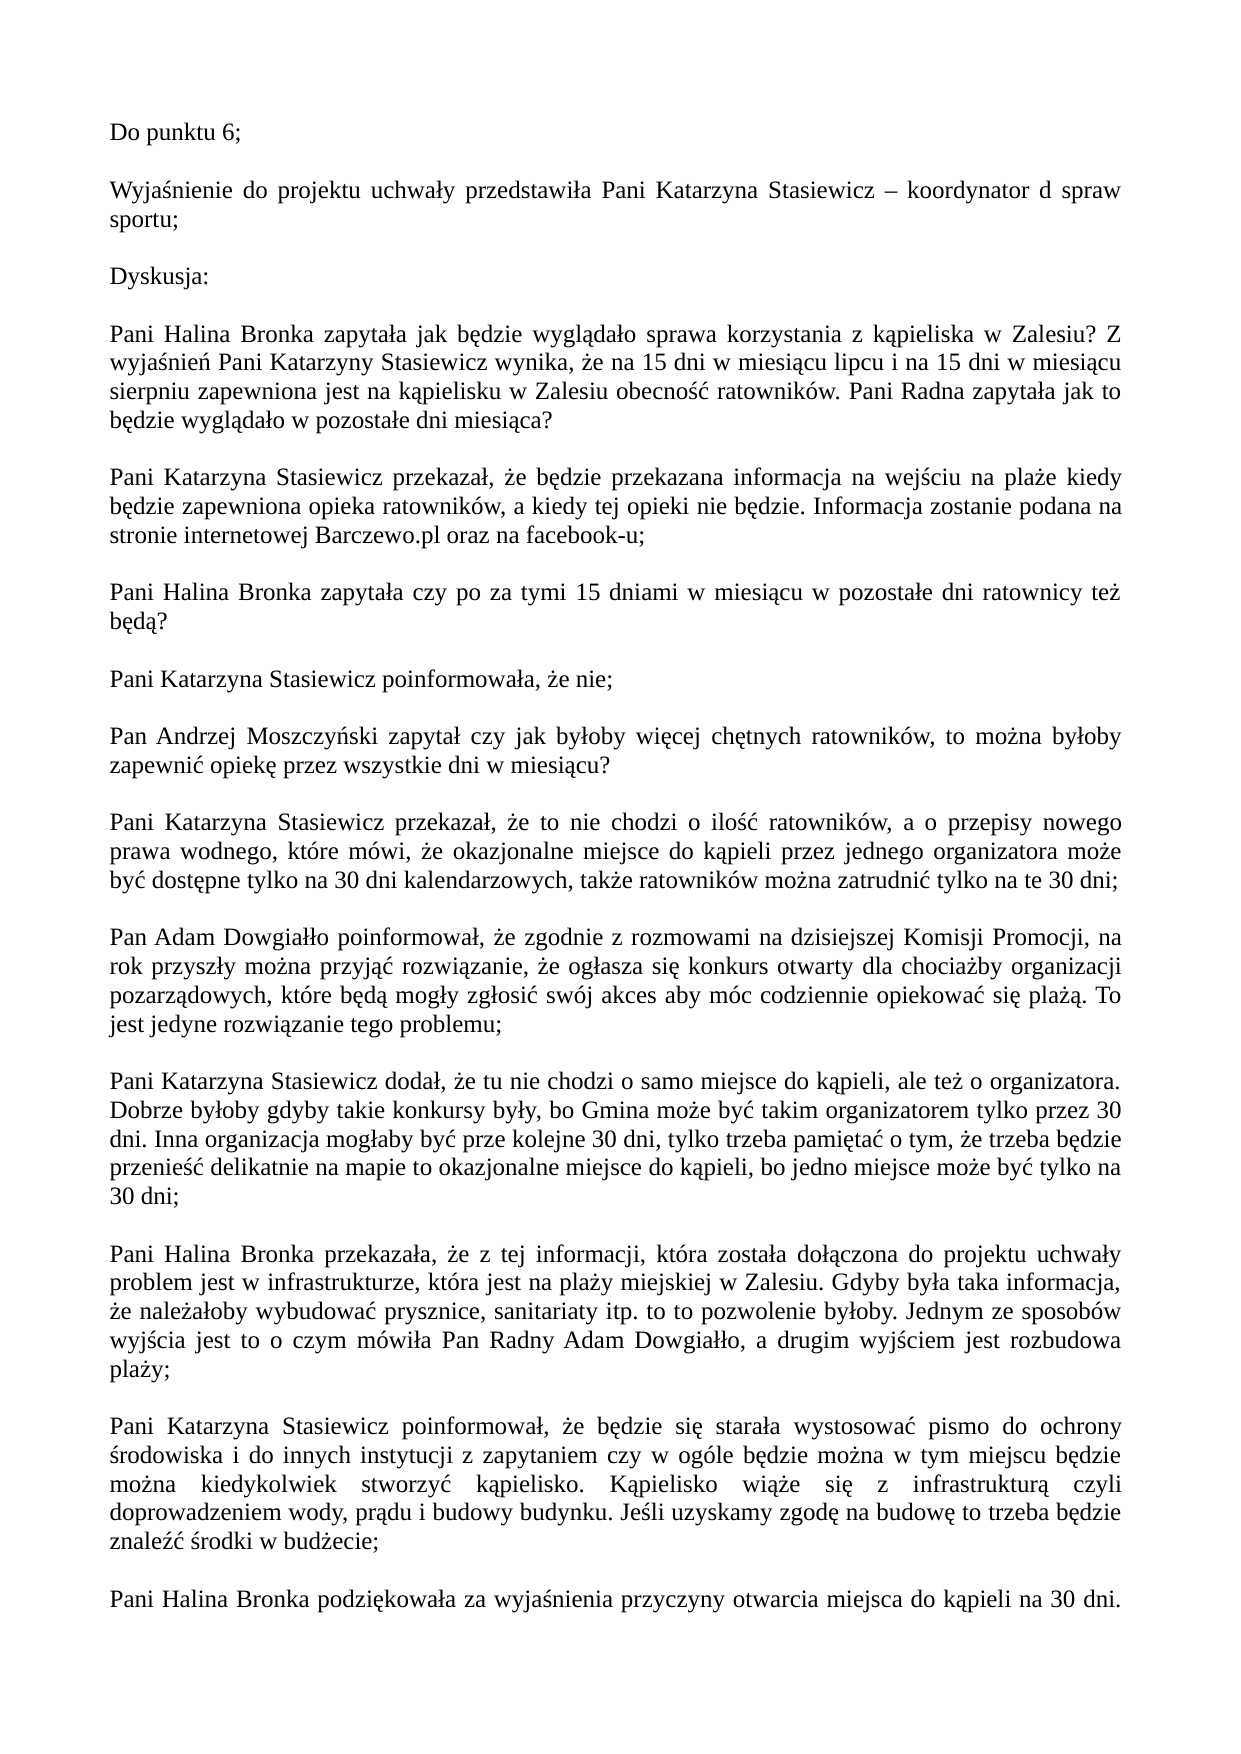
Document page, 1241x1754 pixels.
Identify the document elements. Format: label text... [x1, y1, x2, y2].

text Do punktu 6; [109, 117, 1123, 146]
text Pani Halina Bronka podziękowała za wyjaśnienia przyczyny otwarcia miejsca do kąpieli na 30 dni. [109, 1584, 1123, 1612]
text Pan Andrzej Moszczyński zapytał czy jak byłoby więcej chętnych ratowników, to można byłoby zapewnić opiekę przez wszystkie dni w miesiącu? [109, 721, 1123, 779]
text Pani Halina Bronka zapytała jak będzie wyglądało sprawa korzystania z kąpieliska w Zalesiu? Z wyjaśnień Pani Katarzyny Stasiewicz wynika, że na 15 dni w miesiącu lipcu i na 15 dni w miesiącu sierpniu zapewniona jest na kąpielisku w Zalesiu obecność ratowników. Pani Radna zapytała jak to będzie wyglądało w pozostałe dni miesiąca? [109, 319, 1123, 434]
text Pani Katarzyna Stasiewicz przekazał, że to nie chodzi o ilość ratowników, a o przepisy nowego prawa wodnego, które mówi, że okazjonalne miejsce do kąpieli przez jednego organizatora może być dostępne tylko na 30 dni kalendarzowych, także ratowników można zatrudnić tylko na te 30 dni; [109, 807, 1123, 894]
text Pani Halina Bronka przekazała, że z tej informacji, która została dołączona do projektu uchwały problem jest w infrastrukturze, która jest na plaży miejskiej w Zalesiu. Gdyby była taka informacja, że należałoby wybudować prysznice, sanitariaty itp. to to pozwolenie byłoby. Jednym ze sposobów wyjścia jest to o czym mówiła Pan Radny Adam Dowgiałło, a drugim wyjściem jest rozbudowa plaży; [109, 1239, 1123, 1382]
text Pani Katarzyna Stasiewicz dodał, że tu nie chodzi o samo miejsce do kąpieli, ale też o organizatora. Dobrze byłoby gdyby takie konkursy były, bo Gmina może być takim organizatorem tylko przez 30 dni. Inna organizacja mogłaby być prze kolejne 30 dni, tylko trzeba pamiętać o tym, że trzeba będzie przenieść delikatnie na mapie to okazjonalne miejsce do kąpieli, bo jedno miejsce może być tylko na 30 dni; [109, 1066, 1123, 1210]
text Pani Katarzyna Stasiewicz poinformował, że będzie się starała wystosować pismo do ochrony środowiska i do innych instytucji z zapytaniem czy w ogóle będzie można w tym miejscu będzie można kiedykolwiek stworzyć kąpielisko. Kąpielisko wiąże się z infrastrukturą czyli doprowadzeniem wody, prądu i budowy budynku. Jeśli uzyskamy zgodę na budowę to trzeba będzie znaleźć środki w budżecie; [109, 1411, 1123, 1555]
text Wyjaśnienie do projektu uchwały przedstawiła Pani Katarzyna Stasiewicz – koordynator d spraw sportu; [109, 175, 1123, 232]
text Pan Adam Dowgiałło poinformował, że zgodnie z rozmowami na dzisiejszej Komisji Promocji, na rok przyszły można przyjąć rozwiązanie, że ogłasza się konkurs otwarty dla chociażby organizacji pozarządowych, które będą mogły zgłosić swój akces aby móc codziennie opiekować się plażą. To jest jedyne rozwiązanie tego problemu; [109, 922, 1123, 1037]
text Pani Halina Bronka zapytała czy po za tymi 15 dniami w miesiącu w pozostałe dni ratownicy też będą? [109, 577, 1123, 635]
text Dyskusja: [109, 261, 1123, 290]
text Pani Katarzyna Stasiewicz poinformowała, że nie; [109, 664, 1123, 692]
text Pani Katarzyna Stasiewicz przekazał, że będzie przekazana informacja na wejściu na plaże kiedy będzie zapewniona opieka ratowników, a kiedy tej opieki nie będzie. Informacja zostanie podana na stronie internetowej Barczewo.pl oraz na facebook-u; [109, 462, 1123, 549]
